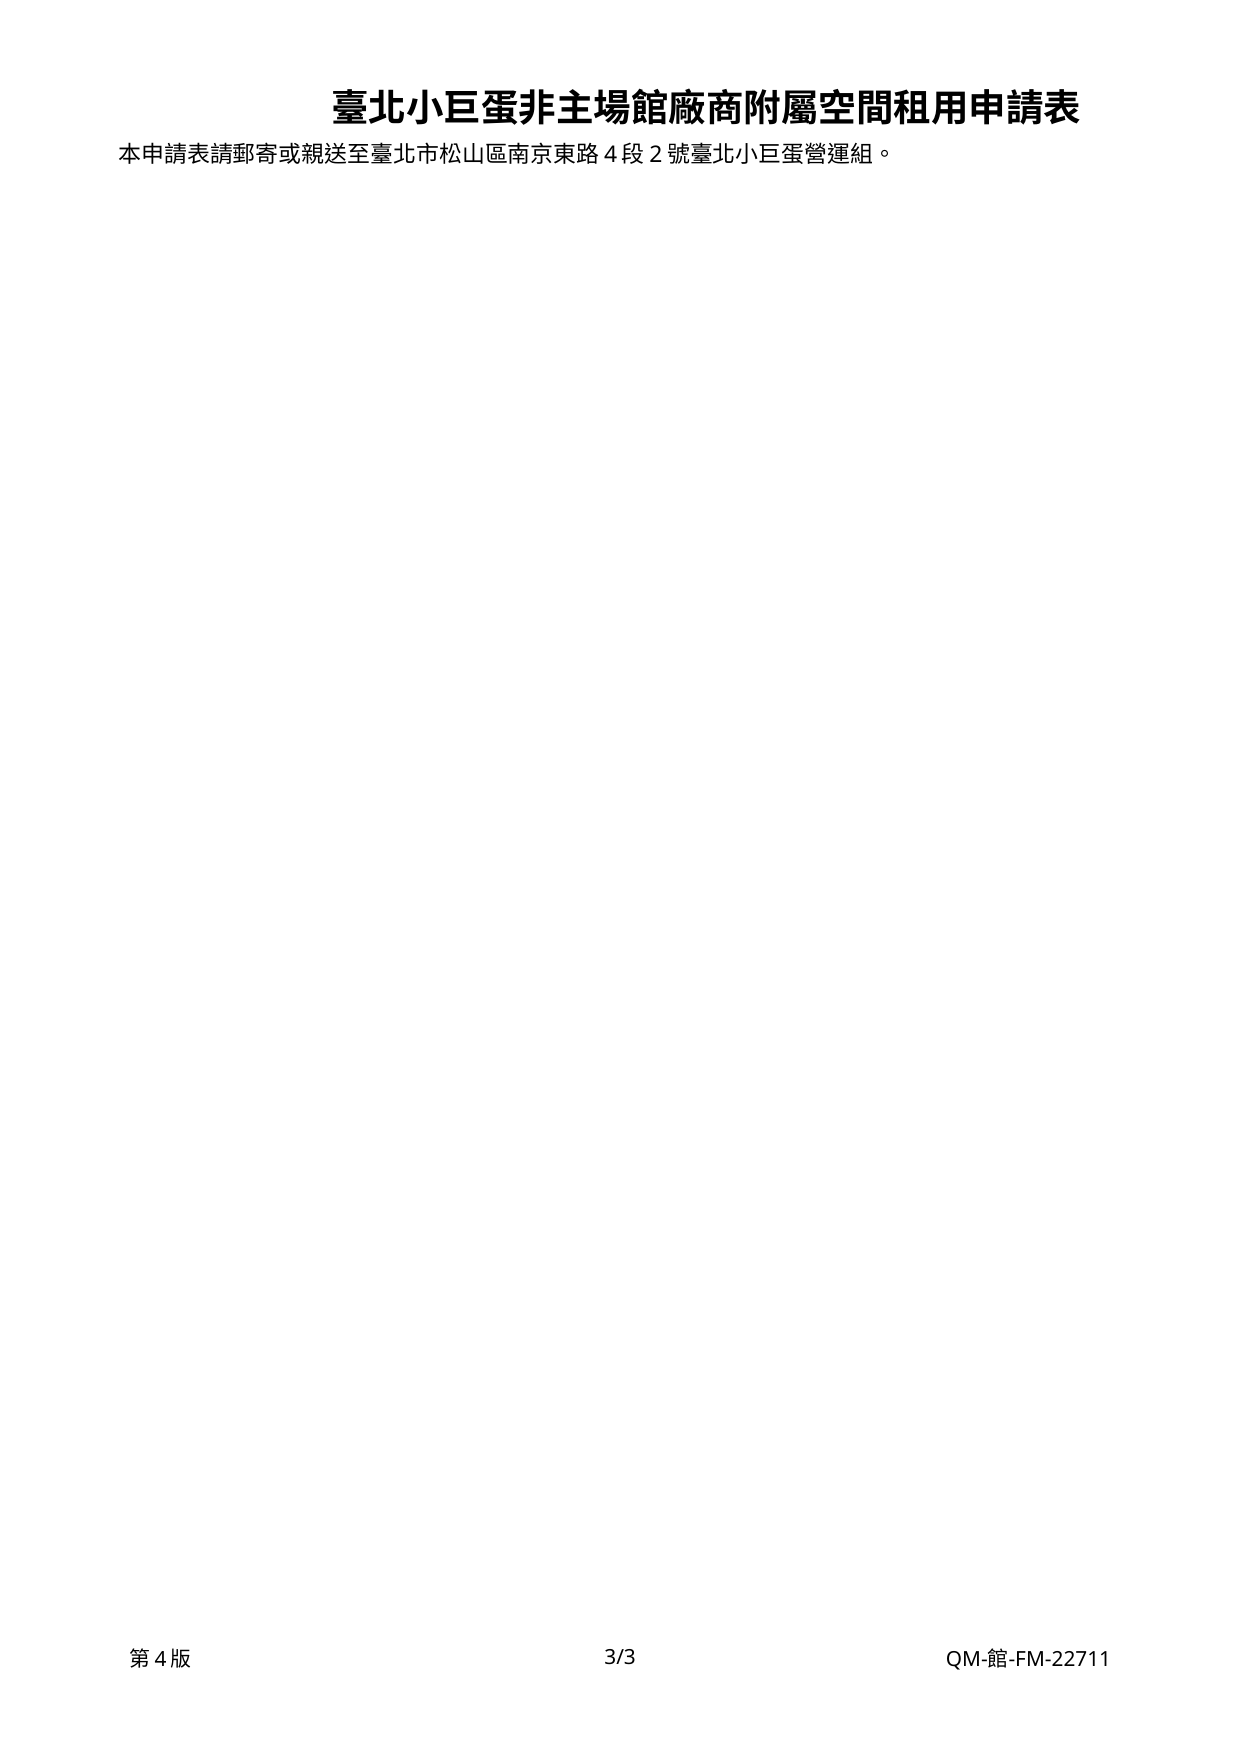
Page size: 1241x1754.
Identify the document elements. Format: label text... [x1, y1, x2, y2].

text 本申請表請郵寄或親送至臺北市松山區南京東路4段2號臺北小巨蛋營運組。 [118, 136, 1122, 169]
